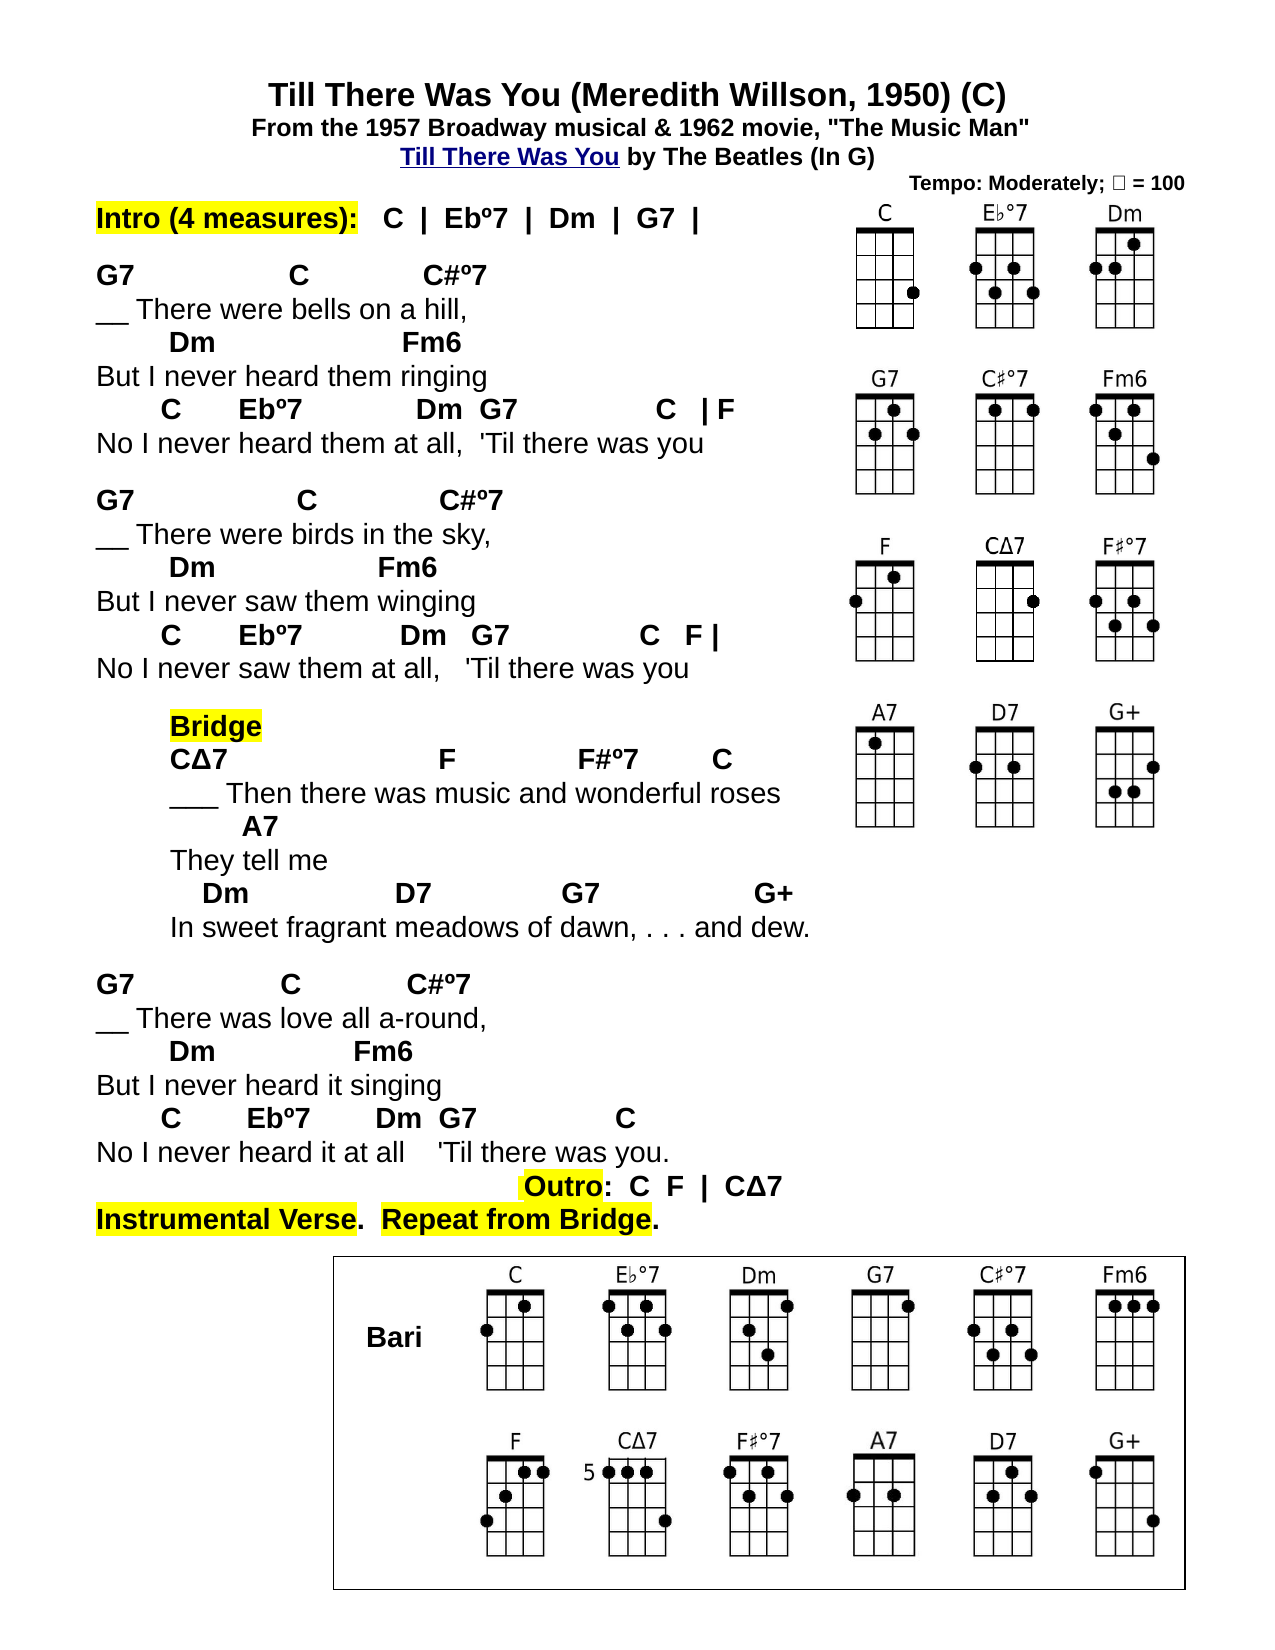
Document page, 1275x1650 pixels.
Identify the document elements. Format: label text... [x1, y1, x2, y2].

picture [581, 1262, 694, 1413]
table_cell [942, 1257, 1065, 1423]
table_cell [334, 1423, 455, 1589]
picture [702, 1262, 816, 1413]
table_cell [1065, 528, 1185, 694]
table_cell [942, 1423, 1065, 1589]
table_cell [1065, 1423, 1184, 1589]
table_cell [945, 528, 1065, 694]
table_cell [455, 1257, 577, 1423]
table_cell [698, 1423, 820, 1589]
table_cell [1065, 860, 1185, 1256]
picture [828, 366, 942, 517]
table_cell [945, 860, 1065, 1256]
table_cell Bari [334, 1257, 455, 1423]
table_cell [212, 1256, 333, 1423]
picture [824, 1262, 937, 1413]
table_cell [1065, 361, 1185, 527]
picture [947, 1428, 1060, 1579]
picture [828, 1428, 934, 1572]
text Till There Was You by The Beatles (In G) [90, 142, 1185, 171]
table_cell [698, 1257, 820, 1423]
text Tempo: Moderately;  = 100 [90, 171, 1185, 195]
table_cell [825, 361, 945, 527]
picture [1068, 1428, 1182, 1579]
picture [1068, 699, 1182, 850]
picture [1068, 1262, 1182, 1413]
picture [1068, 200, 1182, 351]
table_cell [945, 361, 1065, 527]
table_cell [455, 1423, 577, 1589]
picture [828, 533, 942, 684]
picture [948, 533, 1062, 684]
table_cell [577, 1257, 698, 1423]
picture [581, 1428, 694, 1579]
picture [948, 699, 1062, 850]
picture [948, 366, 1062, 517]
text Till There Was You (Meredith Willson, 1950) (C) [90, 75, 1185, 113]
table_cell [945, 694, 1065, 860]
table_header [1065, 195, 1185, 361]
picture [1068, 366, 1182, 517]
picture [828, 200, 942, 351]
picture [947, 1262, 1060, 1413]
picture [702, 1428, 816, 1579]
table_cell [825, 528, 945, 694]
table_cell [825, 694, 945, 860]
text From the 1957 Broadway musical & 1962 movie, "The Music Man" [90, 113, 1185, 142]
table_cell [212, 1423, 333, 1589]
table_cell [820, 1423, 942, 1589]
table_cell [820, 1257, 942, 1423]
table_cell [1065, 694, 1185, 860]
picture [1068, 533, 1182, 684]
picture [948, 200, 1062, 351]
table_header [945, 195, 1065, 361]
table_header Intro (4 measures): C | Ebº7 | Dm | G7 | G7 C C#º7 __ There were bells on a hill, Dm Fm6 But I never heard them ringing C Ebº7 Dm G7 C | F No I never heard them at all, 'Til there was you G7 C C#º7 __ There were birds in the sky, Dm Fm6 But I never saw them winging C Ebº7 Dm G7 C F | No I never saw them at all, 'Til there was you Bridge CΔ7 F F#º7 C ___ Then there was music and wonderful roses A7 They tell me Dm D7 G7 G+ In sweet fragrant meadows of dawn, . . . and dew. G7 C C#º7 __ There was love all a-round, Dm Fm6 But I never heard it singing C Ebº7 Dm G7 C No I never heard it at all 'Til there was you. Outro: C F | CΔ7 Instrumental Verse. Repeat from Bridge. [90, 195, 825, 1256]
picture [459, 1428, 572, 1579]
table_cell [90, 1423, 212, 1589]
picture [828, 699, 942, 850]
table_cell [577, 1423, 698, 1589]
table_header [825, 195, 945, 361]
table_cell [1065, 1257, 1184, 1423]
table_cell [90, 1256, 212, 1423]
table_cell [825, 860, 945, 1256]
picture [459, 1262, 572, 1413]
